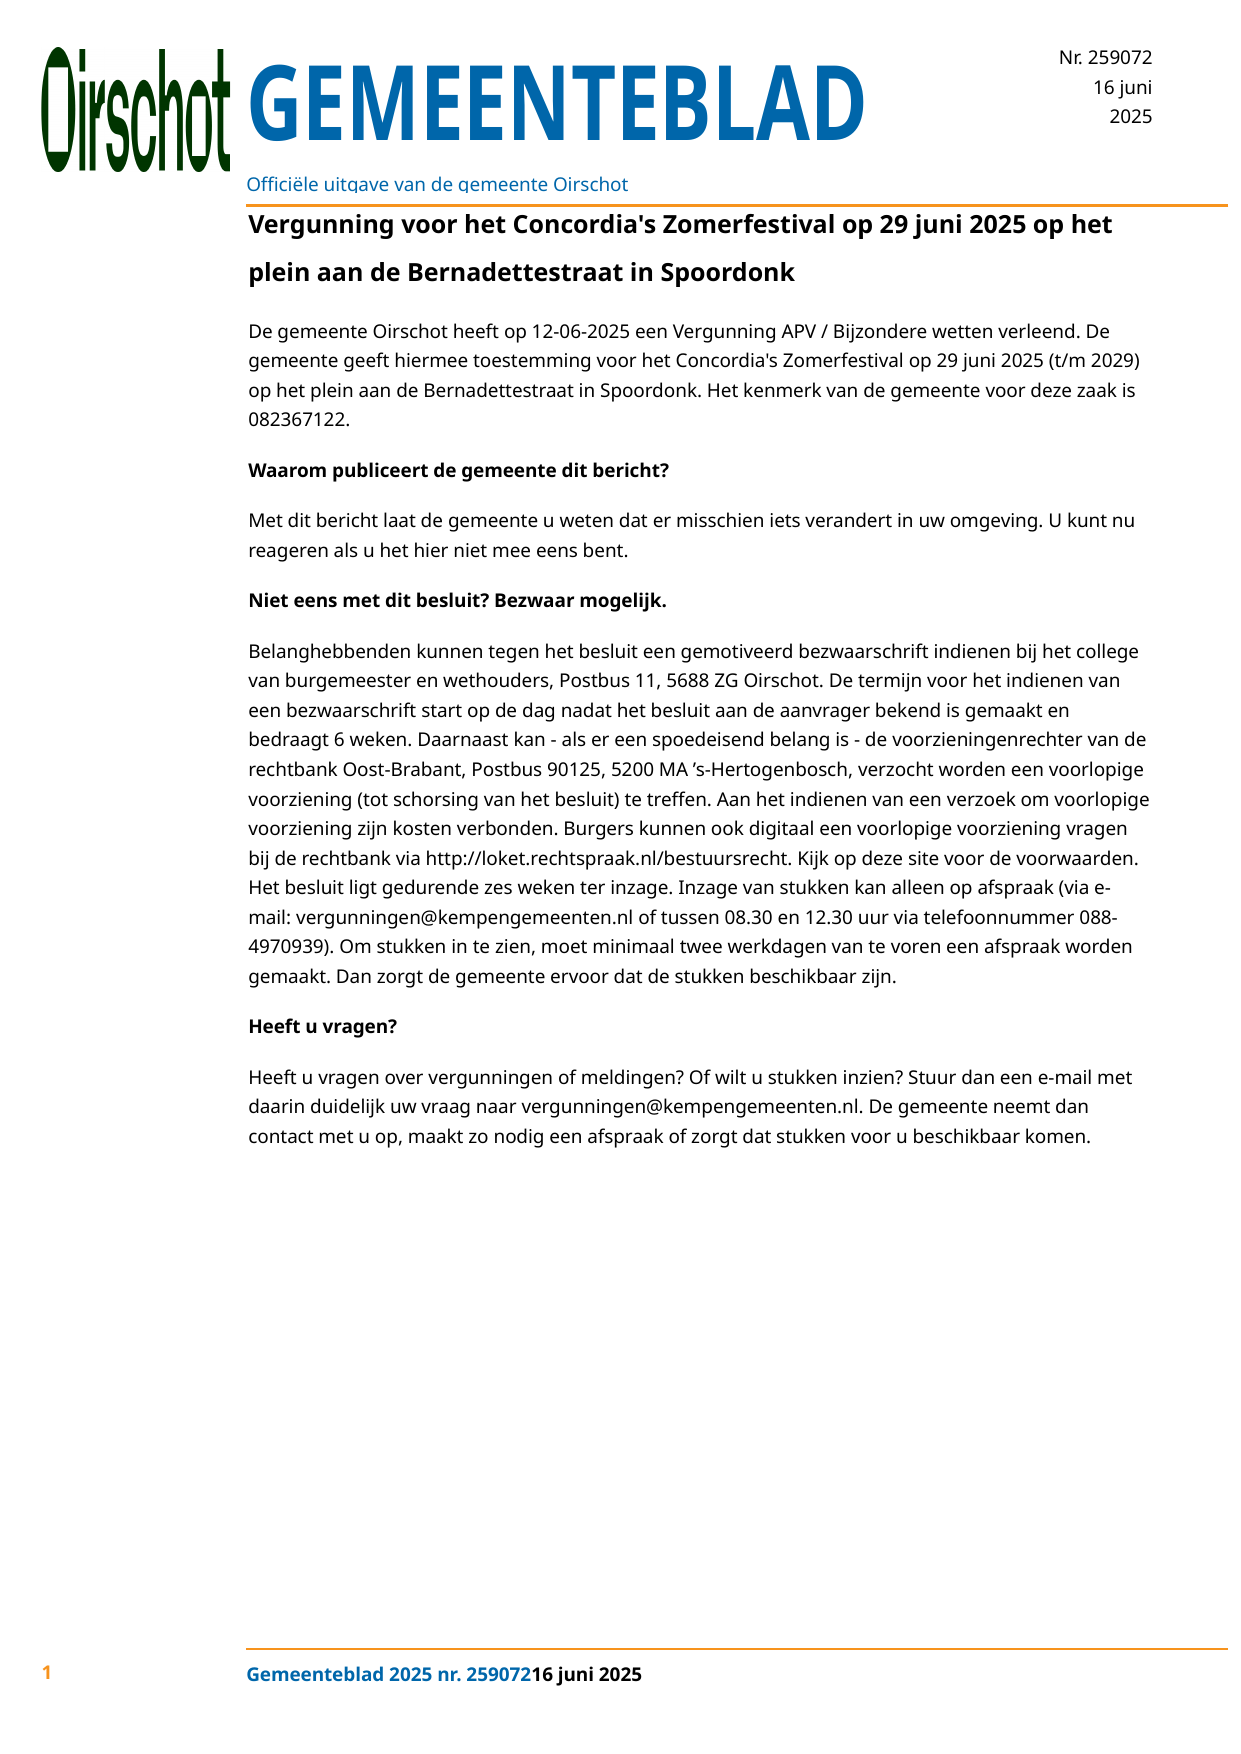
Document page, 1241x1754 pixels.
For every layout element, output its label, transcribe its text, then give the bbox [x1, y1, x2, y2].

text Belanghebbenden kunnen tegen het besluit een gemotiveerd bezwaarschrift indienen bij het college van burgemeester en wethouders, Postbus 11, 5688 ZG Oirschot. De termijn voor het indienen van een bezwaarschrift start op de dag nadat het besluit aan de aanvrager bekend is gemaakt en bedraagt 6 weken. Daarnaast kan - als er een spoedeisend belang is - de voorzieningenrechter van de rechtbank Oost-Brabant, Postbus 90125, 5200 MA ’s-Hertogenbosch, verzocht worden een voorlopige voorziening (tot schorsing van het besluit) te treffen. Aan het indienen van een verzoek om voorlopige voorziening zijn kosten verbonden. Burgers kunnen ook digitaal een voorlopige voorziening vragen bij de rechtbank via http://loket.rechtspraak.nl/bestuursrecht. Kijk op deze site voor de voorwaarden. Het besluit ligt gedurende zes weken ter inzage. Inzage van stukken kan alleen op afspraak (via e-mail: vergunningen@kempengemeenten.nl of tussen 08.30 en 12.30 uur via telefoonnummer 088-4970939). Om stukken in te zien, moet minimaal twee werkdagen van te voren een afspraak worden gemaakt. Dan zorgt de gemeente ervoor dat de stukken beschikbaar zijn. [248, 638, 1152, 989]
text Waarom publiceert de gemeente dit bericht? [248, 457, 1152, 483]
text Heeft u vragen? [248, 1014, 1152, 1039]
text Niet eens met dit besluit? Bezwaar mogelijk. [248, 587, 1152, 613]
text Heeft u vragen over vergunningen of meldingen? Of wilt u stukken inzien? Stuur dan een e-mail met daarin duidelijk uw vraag naar vergunningen@kempengemeenten.nl. De gemeente neemt dan contact met u op, maakt zo nodig een afspraak of zorgt dat stukken voor u beschikbaar komen. [248, 1064, 1152, 1149]
text Met dit bericht laat de gemeente u weten dat er misschien iets verandert in uw omgeving. U kunt nu reageren als u het hier niet mee eens bent. [248, 507, 1152, 563]
text Vergunning voor het Concordia's Zomerfestival op 29 juni 2025 op het plein aan de Bernadettestraat in Spoordonk [248, 207, 1152, 288]
picture [41, 47, 231, 172]
text De gemeente Oirschot heeft op 12-06-2025 een Vergunning APV / Bijzondere wetten verleend. De gemeente geeft hiermee toestemming voor het Concordia's Zomerfestival op 29 juni 2025 (t/m 2029) op het plein aan de Bernadettestraat in Spoordonk. Het kenmerk van de gemeente voor deze zaak is 082367122. [248, 318, 1152, 432]
